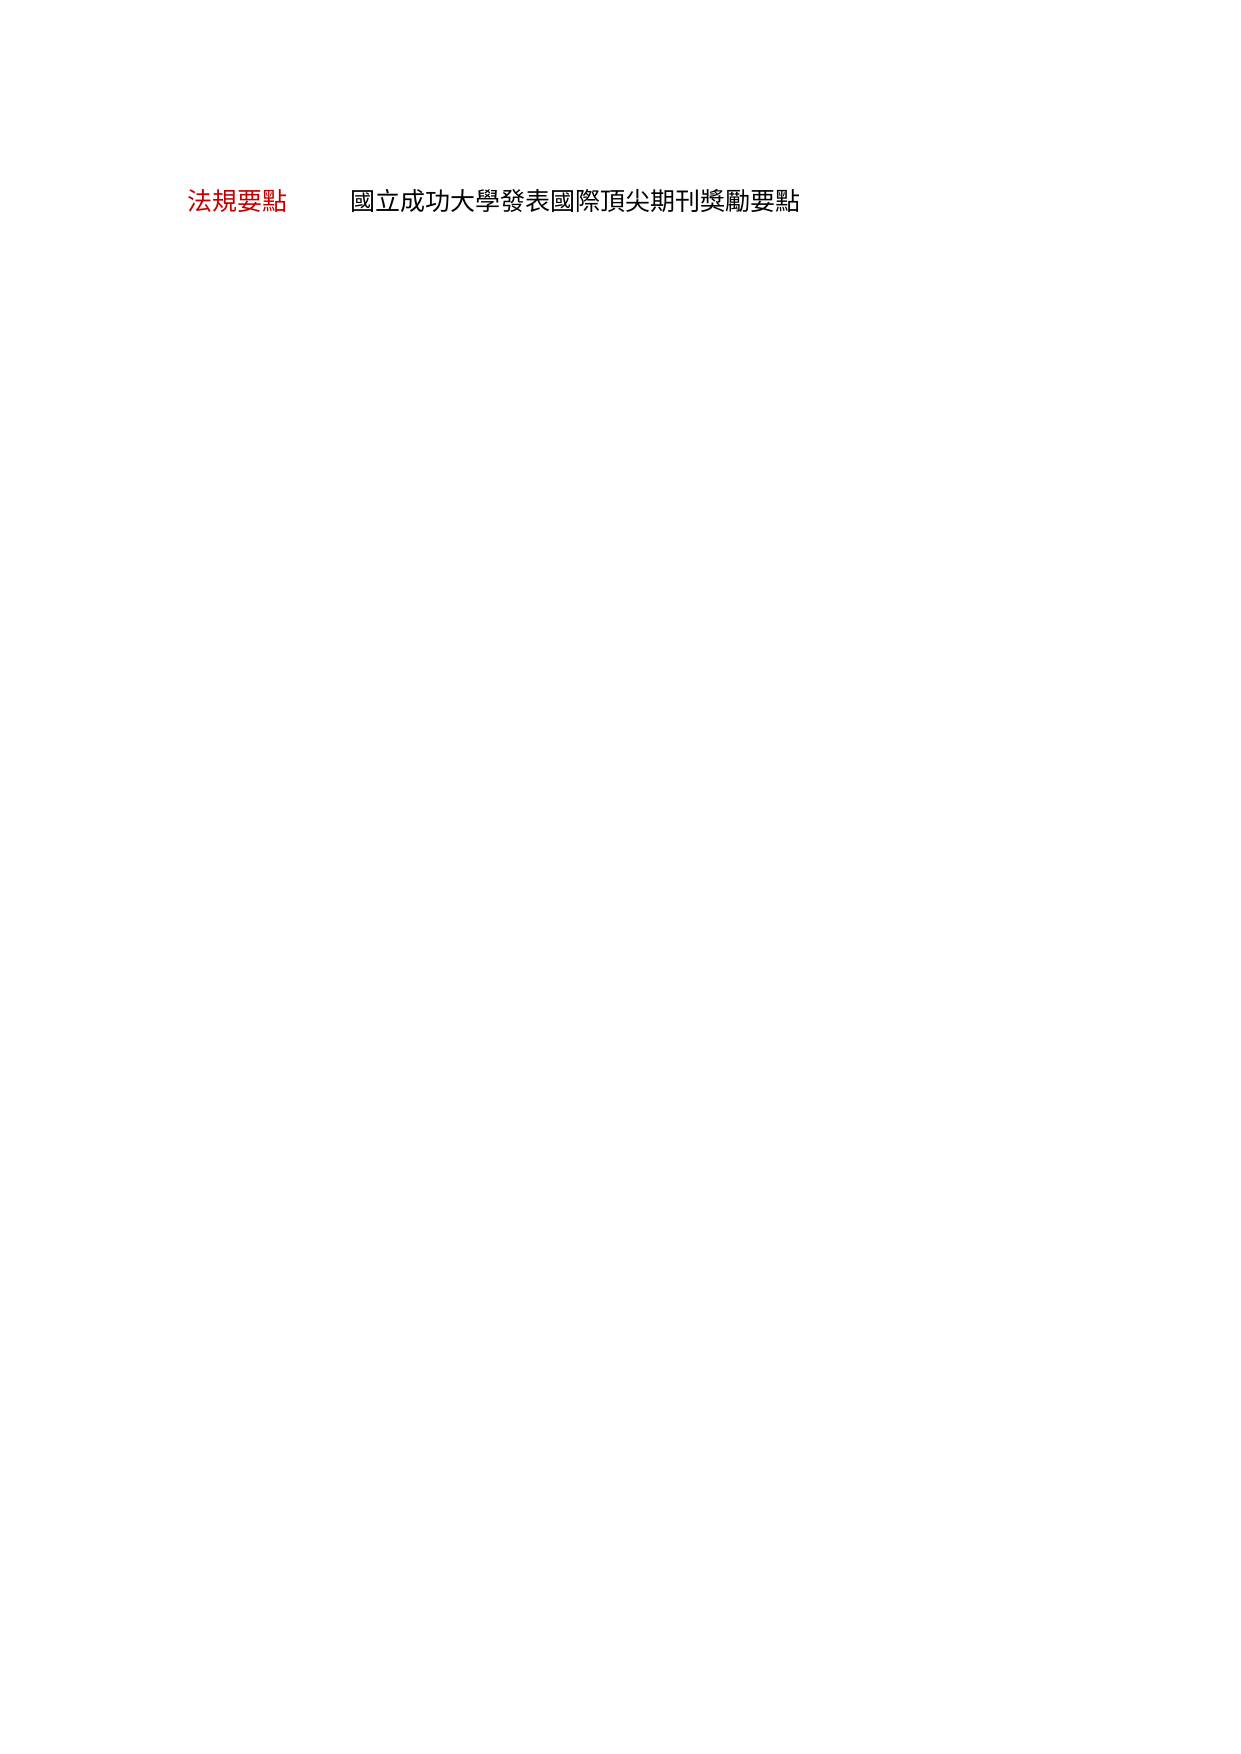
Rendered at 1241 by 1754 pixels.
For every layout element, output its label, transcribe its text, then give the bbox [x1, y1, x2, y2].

text 法規要點 國立成功大學發表國際頂尖期刊獎勵要點 [187, 158, 1053, 221]
